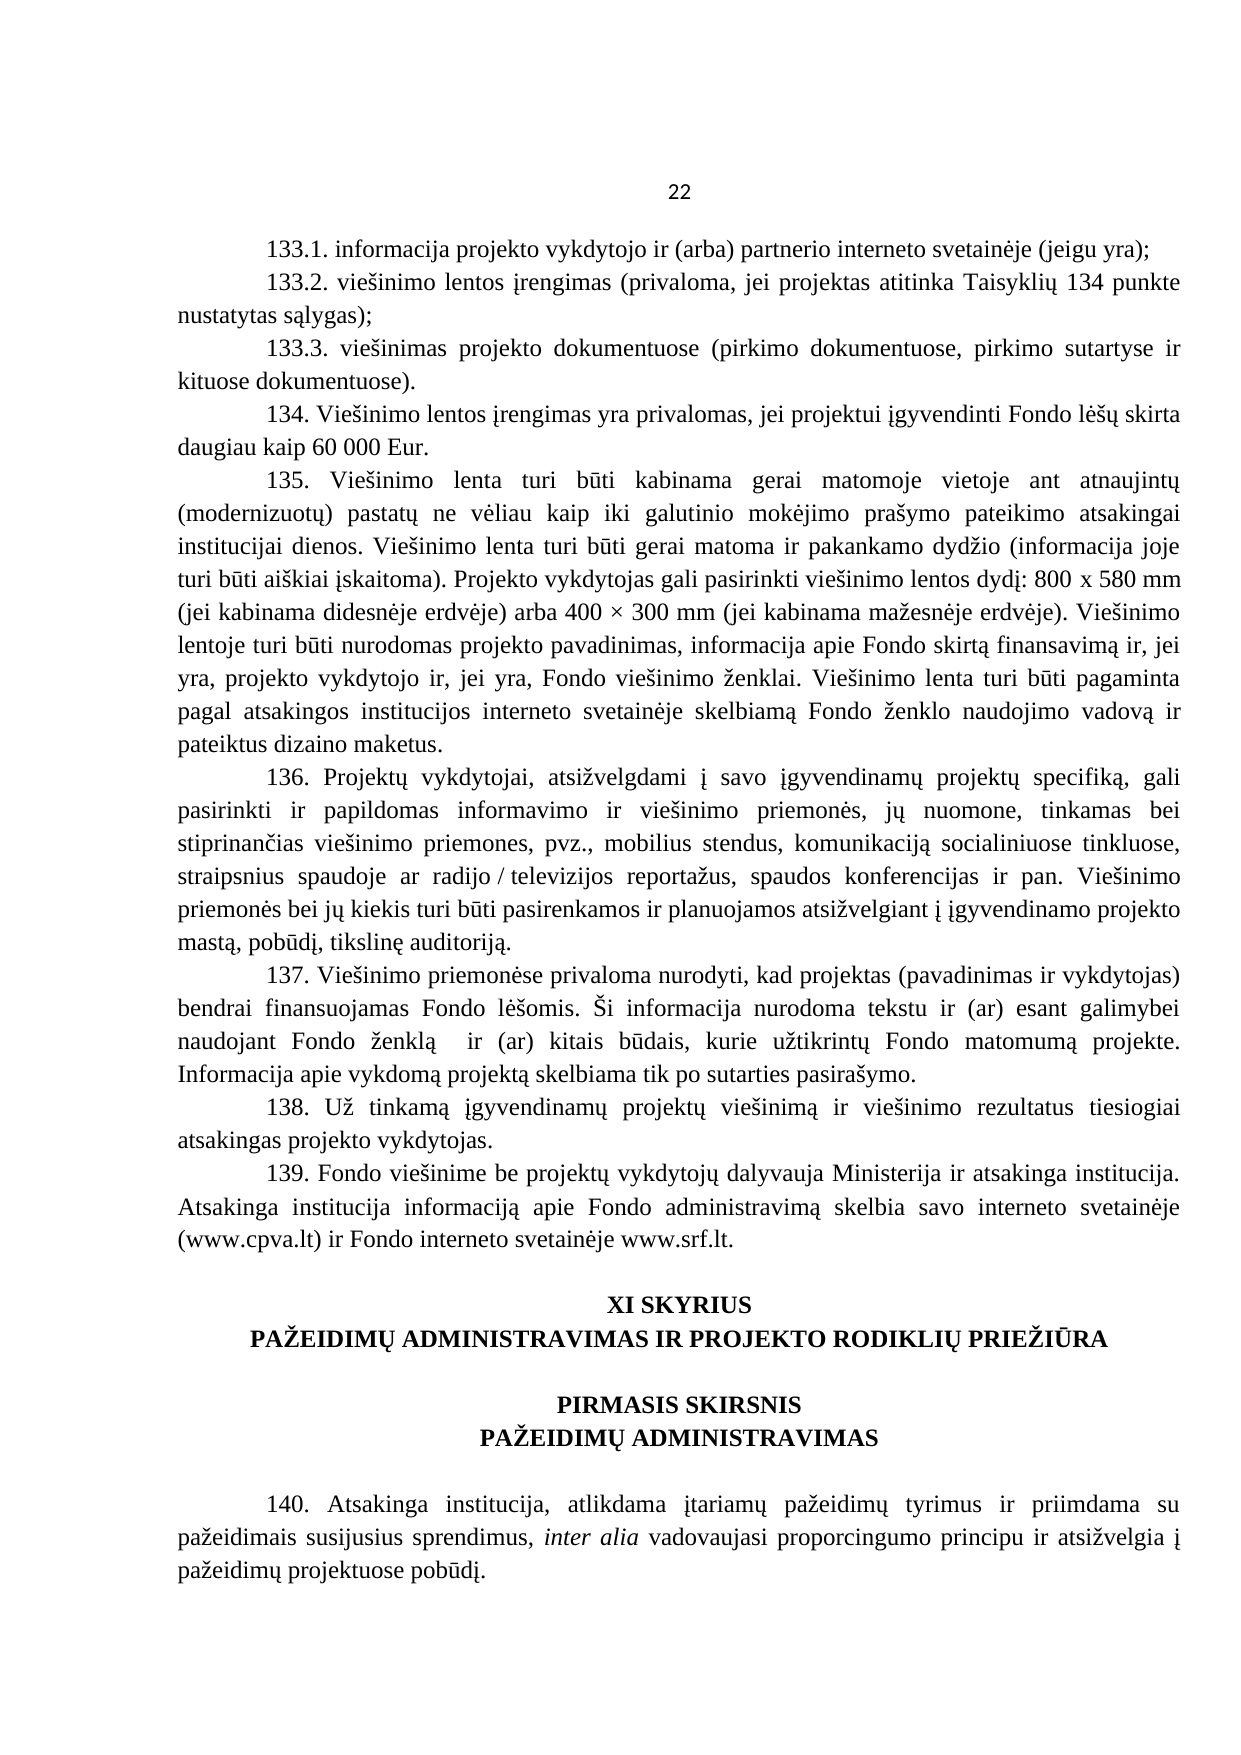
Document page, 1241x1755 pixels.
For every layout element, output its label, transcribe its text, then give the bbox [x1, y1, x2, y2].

text 137. Viešinimo priemonėse privaloma nurodyti, kad projektas (pavadinimas ir vykdytojas) bendrai finansuojamas Fondo lėšomis. Ši informacija nurodoma tekstu ir (ar) esant galimybei naudojant Fondo ženklą ir (ar) kitais būdais, kurie užtikrintų Fondo matomumą projekte. Informacija apie vykdomą projektą skelbiama tik po sutarties pasirašymo. [177, 960, 1181, 1088]
text 133.2. viešinimo lentos įrengimas (privaloma, jei projektas atitinka Taisyklių 134 punkte nustatytas sąlygas); [177, 267, 1181, 329]
text 133.3. viešinimas projekto dokumentuose (pirkimo dokumentuose, pirkimo sutartyse ir kituose dokumentuose). [177, 333, 1181, 395]
text 139. Fondo viešinime be projektų vykdytojų dalyvauja Ministerija ir atsakinga institucija. Atsakinga institucija informaciją apie Fondo administravimą skelbia savo interneto svetainėje (www.cpva.lt) ir Fondo interneto svetainėje www.srf.lt. [177, 1158, 1181, 1253]
text PIRMASIS SKIRSNIS [177, 1390, 1181, 1418]
text PAŽEIDIMŲ ADMINISTRAVIMAS IR PROJEKTO RODIKLIŲ PRIEŽIŪRA [177, 1324, 1181, 1352]
text PAŽEIDIMŲ ADMINISTRAVIMAS [177, 1423, 1181, 1451]
text 138. Už tinkamą įgyvendinamų projektų viešinimą ir viešinimo rezultatus tiesiogiai atsakingas projekto vykdytojas. [177, 1092, 1181, 1154]
text 134. Viešinimo lentos įrengimas yra privalomas, jei projektui įgyvendinti Fondo lėšų skirta daugiau kaip 60 000 Eur. [177, 399, 1181, 461]
text XI SKYRIUS [177, 1291, 1181, 1319]
text 133.1. informacija projekto vykdytojo ir (arba) partnerio interneto svetainėje (jeigu yra); [177, 234, 1181, 263]
text 135. Viešinimo lenta turi būti kabinama gerai matomoje vietoje ant atnaujintų (modernizuotų) pastatų ne vėliau kaip iki galutinio mokėjimo prašymo pateikimo atsakingai institucijai dienos. Viešinimo lenta turi būti gerai matoma ir pakankamo dydžio (informacija joje turi būti aiškiai įskaitoma). Projekto vykdytojas gali pasirinkti viešinimo lentos dydį: 800 x 580 mm (jei kabinama didesnėje erdvėje) arba 400 × 300 mm (jei kabinama mažesnėje erdvėje). Viešinimo lentoje turi būti nurodomas projekto pavadinimas, informacija apie Fondo skirtą finansavimą ir, jei yra, projekto vykdytojo ir, jei yra, Fondo viešinimo ženklai. Viešinimo lenta turi būti pagaminta pagal atsakingos institucijos interneto svetainėje skelbiamą Fondo ženklo naudojimo vadovą ir pateiktus dizaino maketus. [177, 465, 1181, 758]
text 140. Atsakinga institucija, atlikdama įtariamų pažeidimų tyrimus ir priimdama su pažeidimais susijusius sprendimus, inter alia vadovaujasi proporcingumo principu ir atsižvelgia į pažeidimų projektuose pobūdį. [177, 1489, 1181, 1583]
text 136. Projektų vykdytojai, atsižvelgdami į savo įgyvendinamų projektų specifiką, gali pasirinkti ir papildomas informavimo ir viešinimo priemonės, jų nuomone, tinkamas bei stiprinančias viešinimo priemones, pvz., mobilius stendus, komunikaciją socialiniuose tinkluose, straipsnius spaudoje ar radijo / televizijos reportažus, spaudos konferencijas ir pan. Viešinimo priemonės bei jų kiekis turi būti pasirenkamos ir planuojamos atsižvelgiant į įgyvendinamo projekto mastą, pobūdį, tikslinę auditoriją. [177, 762, 1181, 956]
